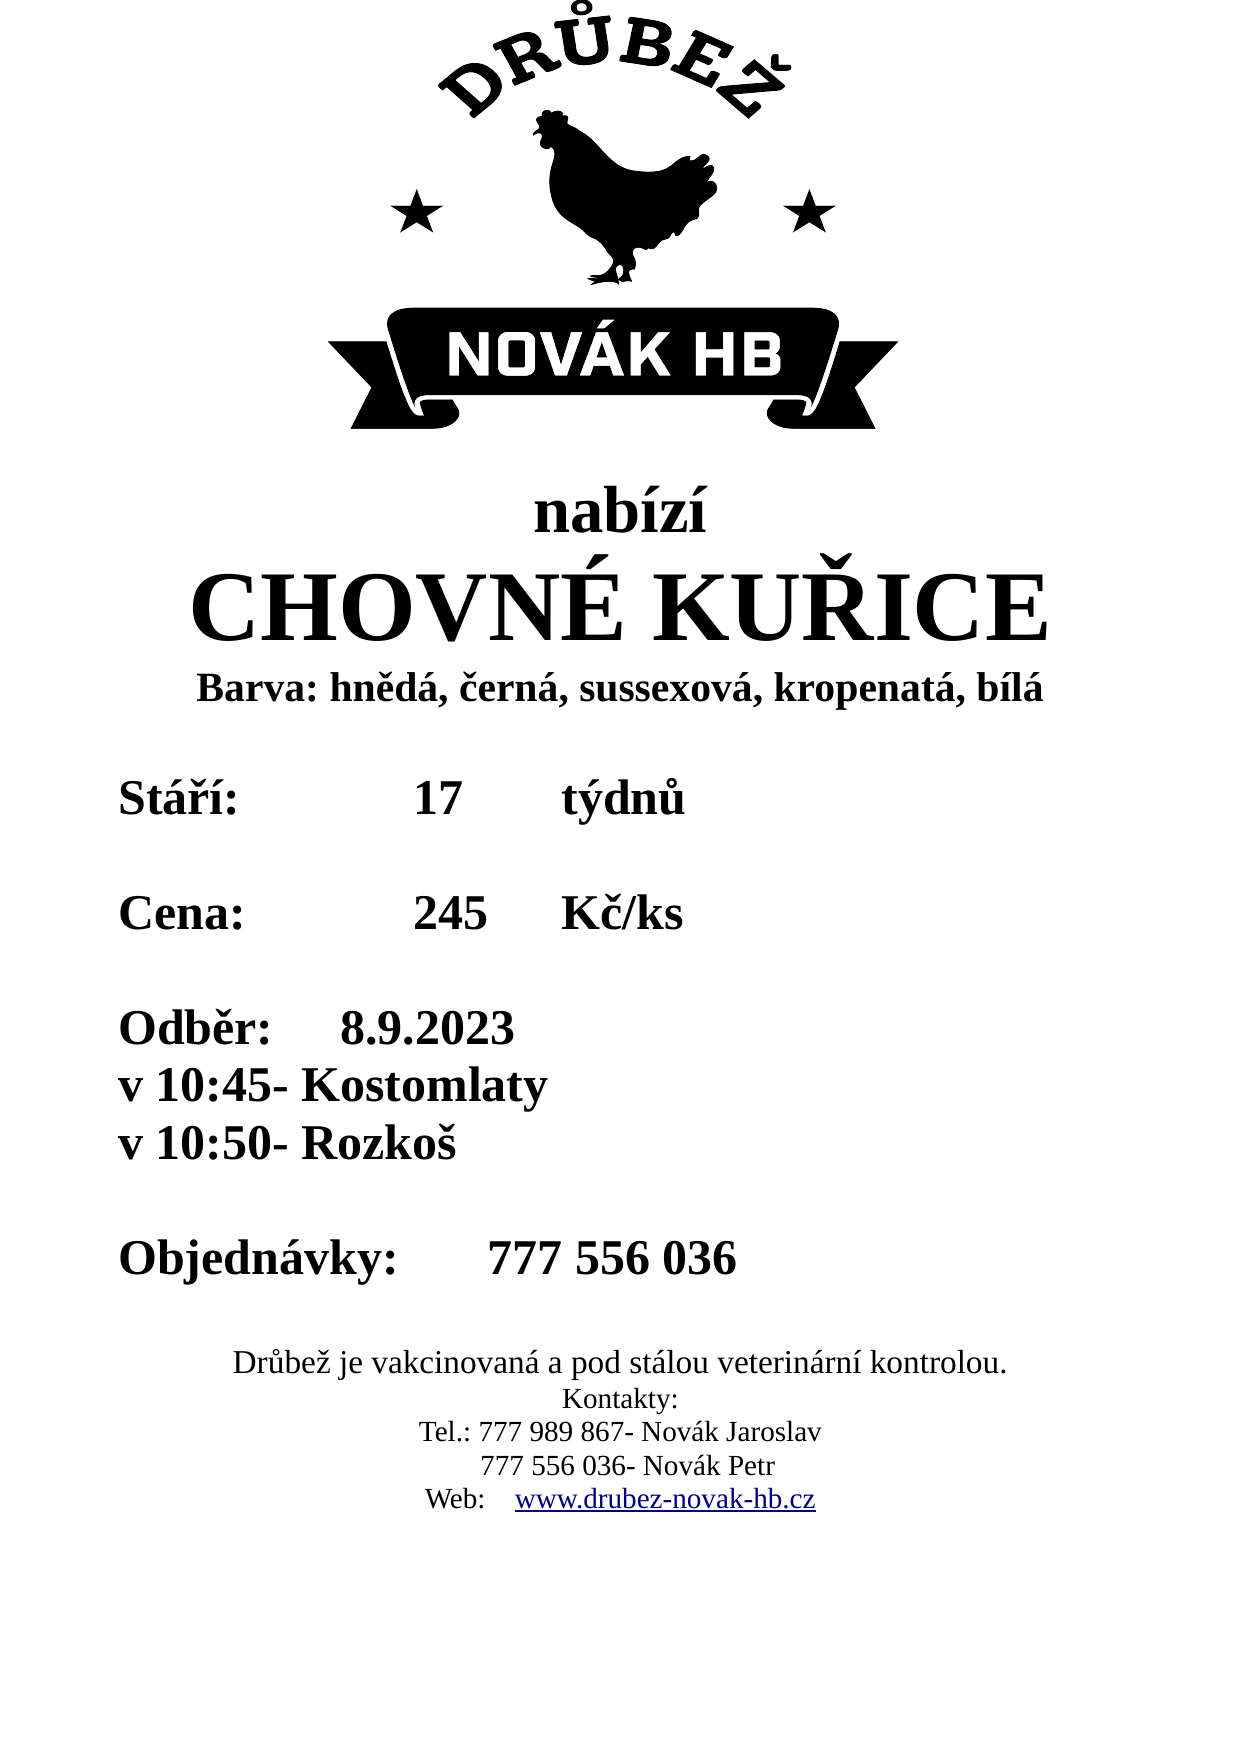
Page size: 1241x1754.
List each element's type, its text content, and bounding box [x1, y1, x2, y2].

text v 10:45- Kostomlaty [118, 1055, 1122, 1112]
text Barva: hnědá, černá, sussexová, kropenatá, bílá [118, 662, 1122, 710]
text Kontakty: [118, 1381, 1122, 1414]
text v 10:50- Rozkoš [118, 1112, 1122, 1170]
text CHOVNÉ KUŘICE [118, 547, 1122, 662]
text nabízí [118, 470, 1122, 547]
text Objednávky: 777 556 036 [118, 1227, 1122, 1285]
text Web: www.drubez-novak-hb.cz [118, 1481, 1122, 1515]
text Stáří: 17 týdnů [118, 767, 1122, 825]
text Odběr: 8.9.2023 [118, 997, 1122, 1055]
text 777 556 036- Novák Petr [118, 1448, 1122, 1481]
text Drůbež je vakcinovaná a pod stálou veterinární kontrolou. [118, 1342, 1122, 1381]
text Tel.: 777 989 867- Novák Jaroslav [118, 1414, 1122, 1448]
text Cena: 245 Kč/ks [118, 882, 1122, 940]
